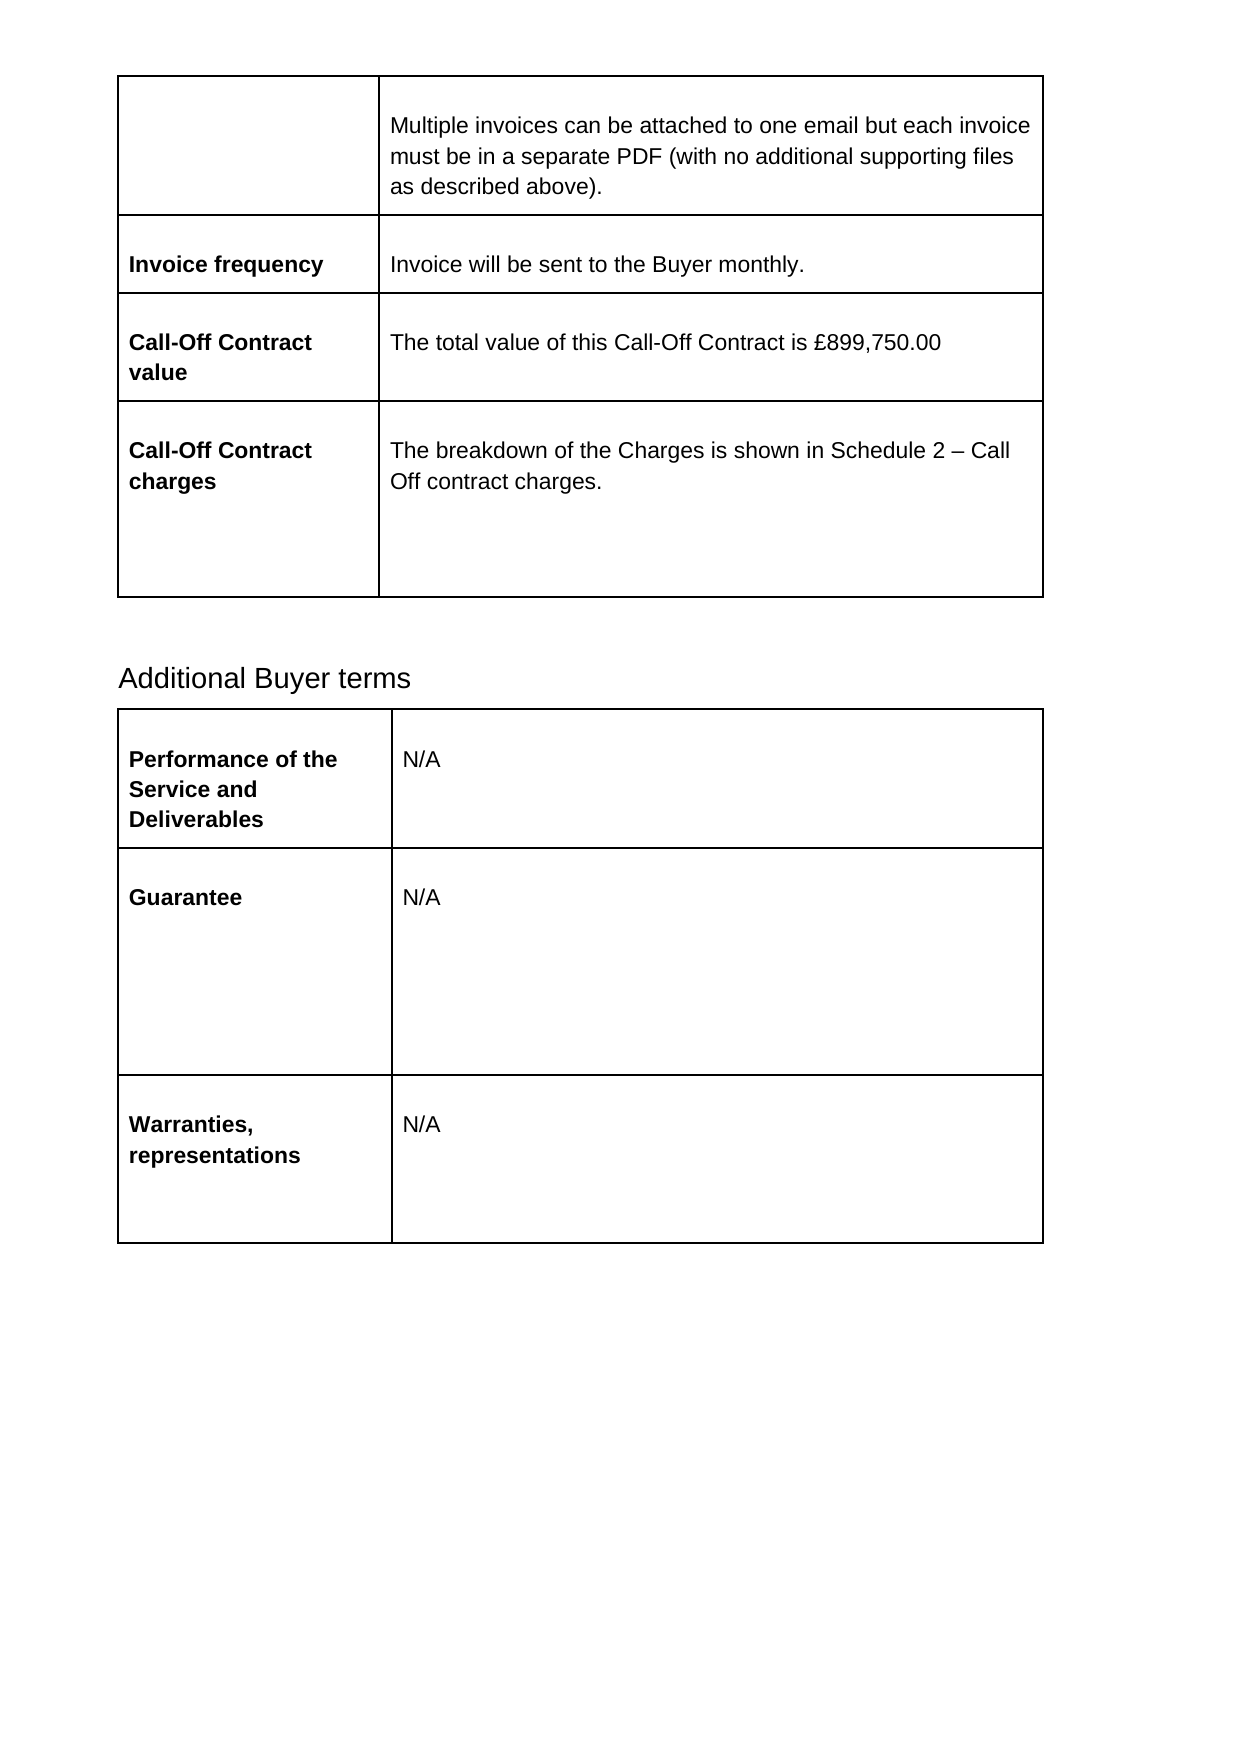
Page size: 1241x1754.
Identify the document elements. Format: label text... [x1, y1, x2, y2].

table_cell The breakdown of the Charges is shown in Schedule 2 – Call Off contract charges. [380, 402, 1042, 596]
table_header N/A [393, 710, 1042, 847]
table_cell Invoice will be sent to the Buyer monthly. [380, 216, 1042, 292]
table_cell Call-Off Contract charges [119, 402, 378, 596]
subtitle Additional Buyer terms [118, 661, 1122, 695]
table_cell N/A [393, 1076, 1042, 1242]
table_header Performance of the Service and Deliverables [119, 710, 391, 847]
table_cell Warranties, representations [119, 1076, 391, 1242]
table_cell [119, 77, 378, 213]
table_cell Call-Off Contract value [119, 294, 378, 400]
table_cell Multiple invoices can be attached to one email but each invoice must be in a separate PDF (with no additional supporting files as described above). [380, 77, 1042, 213]
table_cell Invoice frequency [119, 216, 378, 292]
table_cell The total value of this Call-Off Contract is £899,750.00 [380, 294, 1042, 400]
table_cell N/A [393, 849, 1042, 1074]
table_cell Guarantee [119, 849, 391, 1074]
